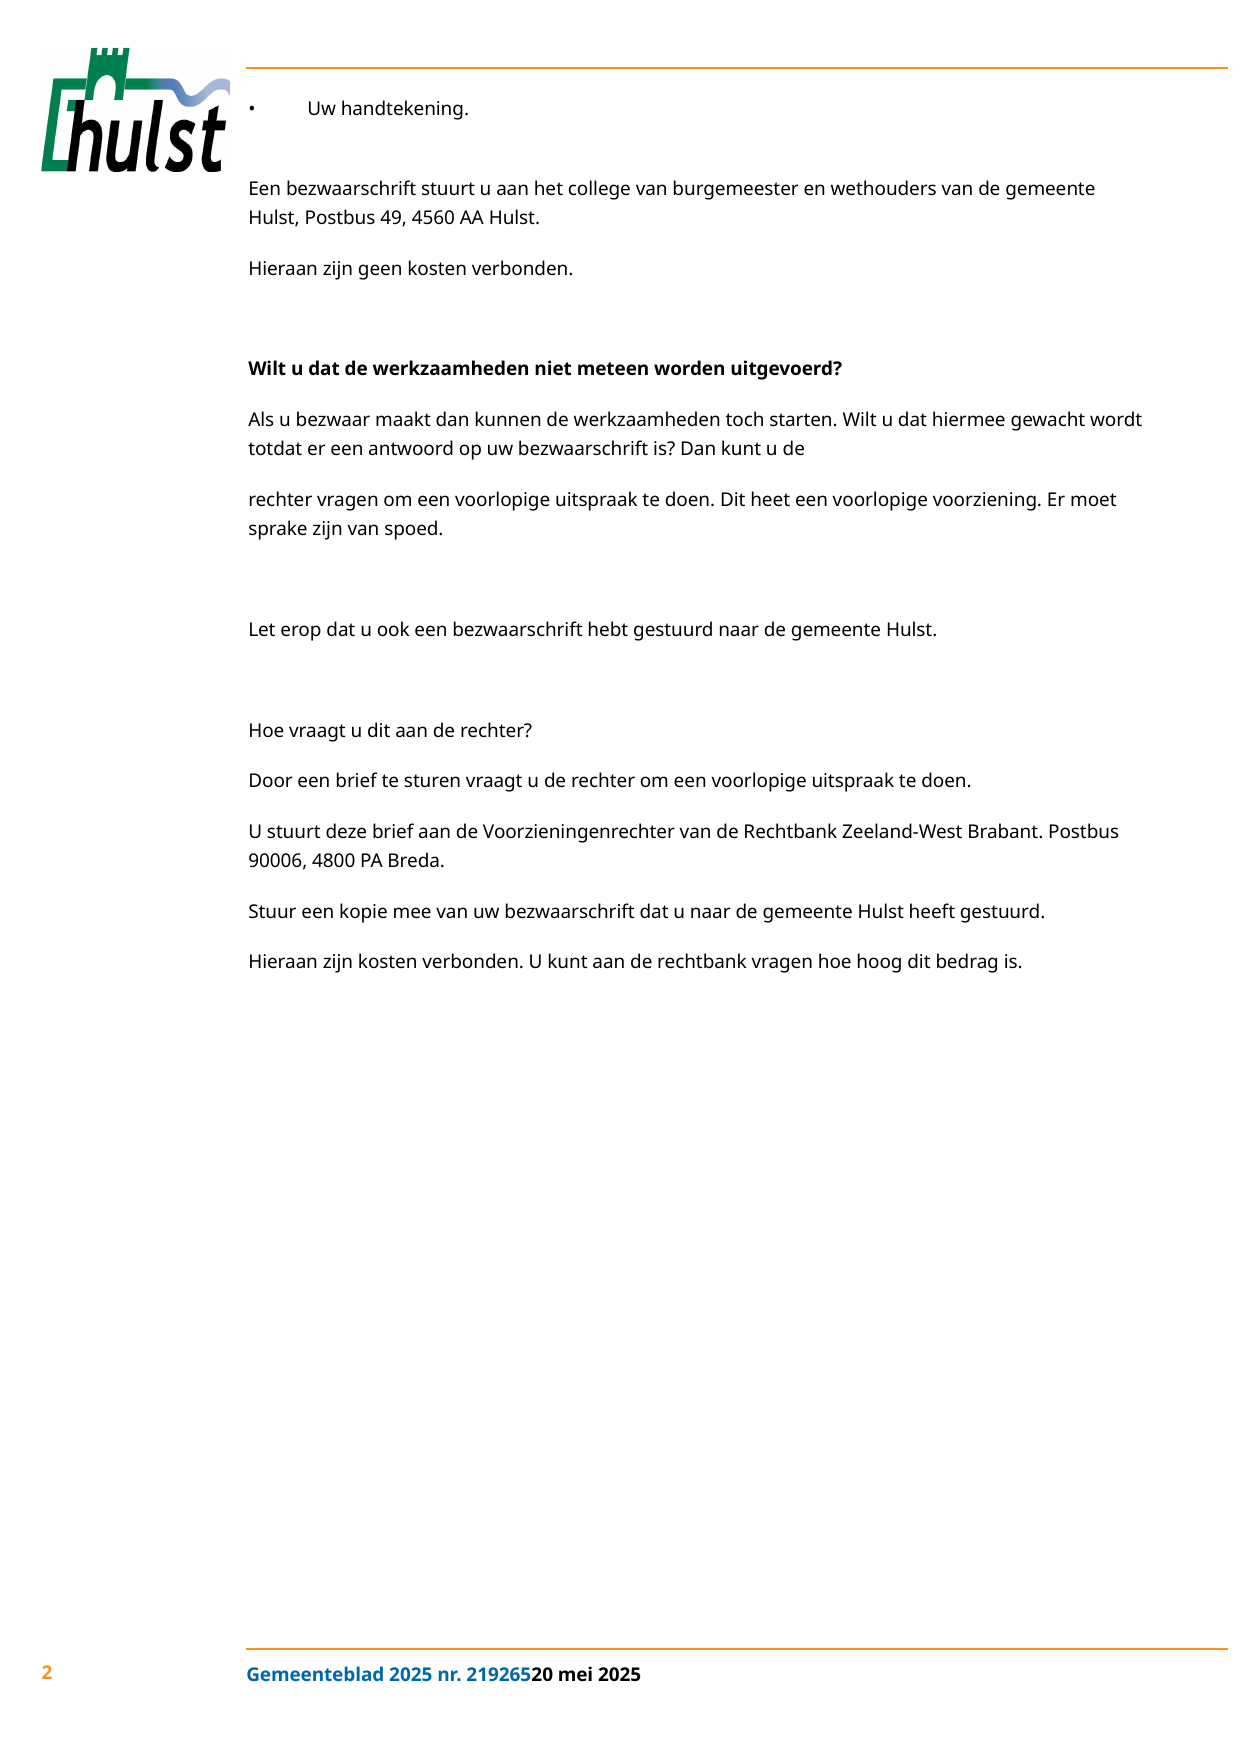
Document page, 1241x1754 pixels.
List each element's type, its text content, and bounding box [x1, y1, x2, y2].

text Een bezwaarschrift stuurt u aan het college van burgemeester en wethouders van de gemeente Hulst, Postbus 49, 4560 AA Hulst. [248, 175, 1152, 230]
text rechter vragen om een voorlopige uitspraak te doen. Dit heet een voorlopige voorziening. Er moet sprake zijn van spoed. [248, 486, 1152, 541]
text Hoe vraagt u dit aan de rechter? [248, 717, 1152, 743]
text Door een brief te sturen vraagt u de rechter om een voorlopige uitspraak te doen. [248, 768, 1152, 793]
picture [41, 47, 231, 172]
list Uw handtekening. [248, 95, 1152, 121]
text Let erop dat u ook een bezwaarschrift hebt gestuurd naar de gemeente Hulst. [248, 616, 1152, 642]
text Hieraan zijn kosten verbonden. U kunt aan de rechtbank vragen hoe hoog dit bedrag is. [248, 948, 1152, 974]
text Wilt u dat de werkzaamheden niet meteen worden uitgevoerd? [248, 356, 1152, 381]
text Als u bezwaar maakt dan kunnen de werkzaamheden toch starten. Wilt u dat hiermee gewacht wordt totdat er een antwoord op uw bezwaarschrift is? Dan kunt u de [248, 406, 1152, 461]
text Hieraan zijn geen kosten verbonden. [248, 255, 1152, 281]
text U stuurt deze brief aan de Voorzieningenrechter van de Rechtbank Zeeland-West Brabant. Postbus 90006, 4800 PA Breda. [248, 818, 1152, 873]
text Stuur een kopie mee van uw bezwaarschrift dat u naar de gemeente Hulst heeft gestuurd. [248, 898, 1152, 924]
